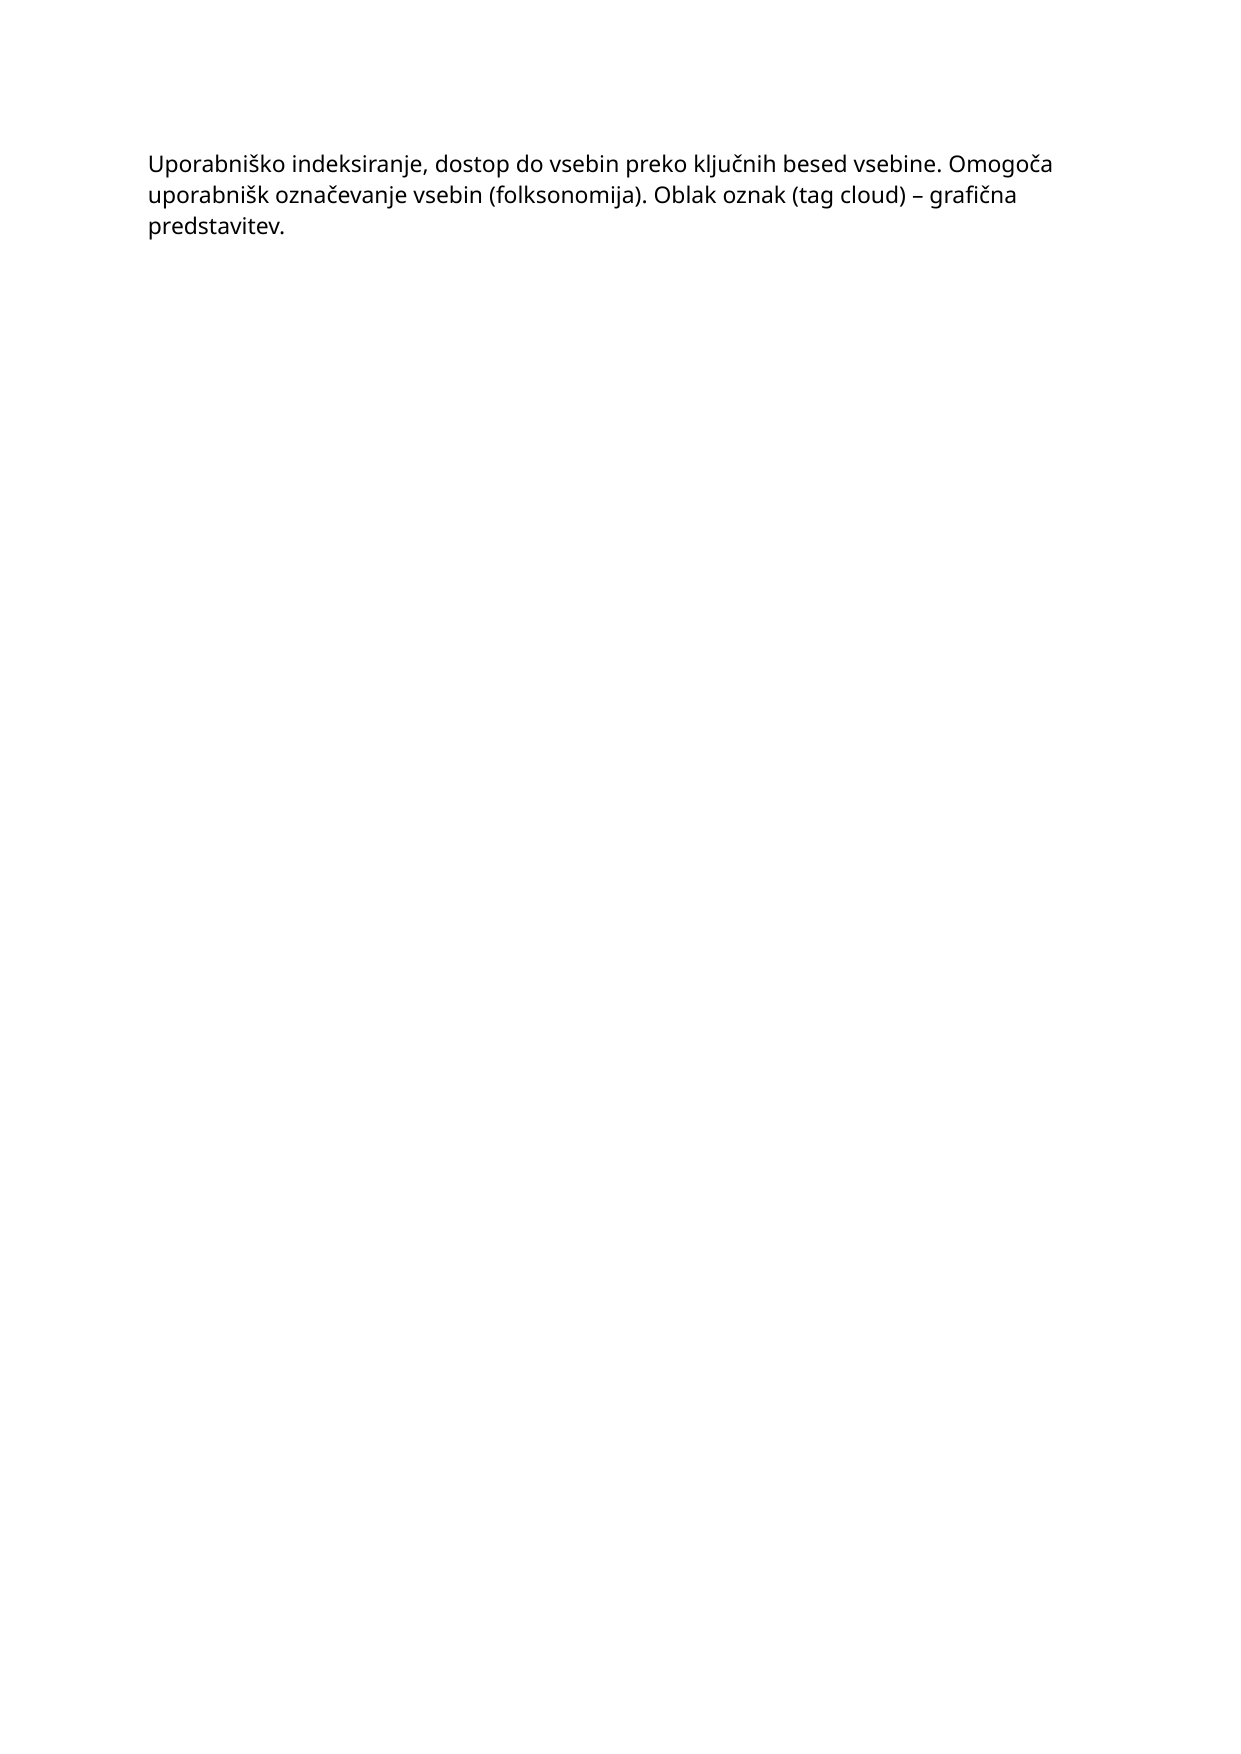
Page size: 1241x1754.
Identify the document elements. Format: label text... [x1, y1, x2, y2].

text Uporabniško indeksiranje, dostop do vsebin preko ključnih besed vsebine. Omogoča uporabnišk označevanje vsebin (folksonomija). Oblak oznak (tag cloud) – grafična predstavitev. [148, 148, 1093, 241]
